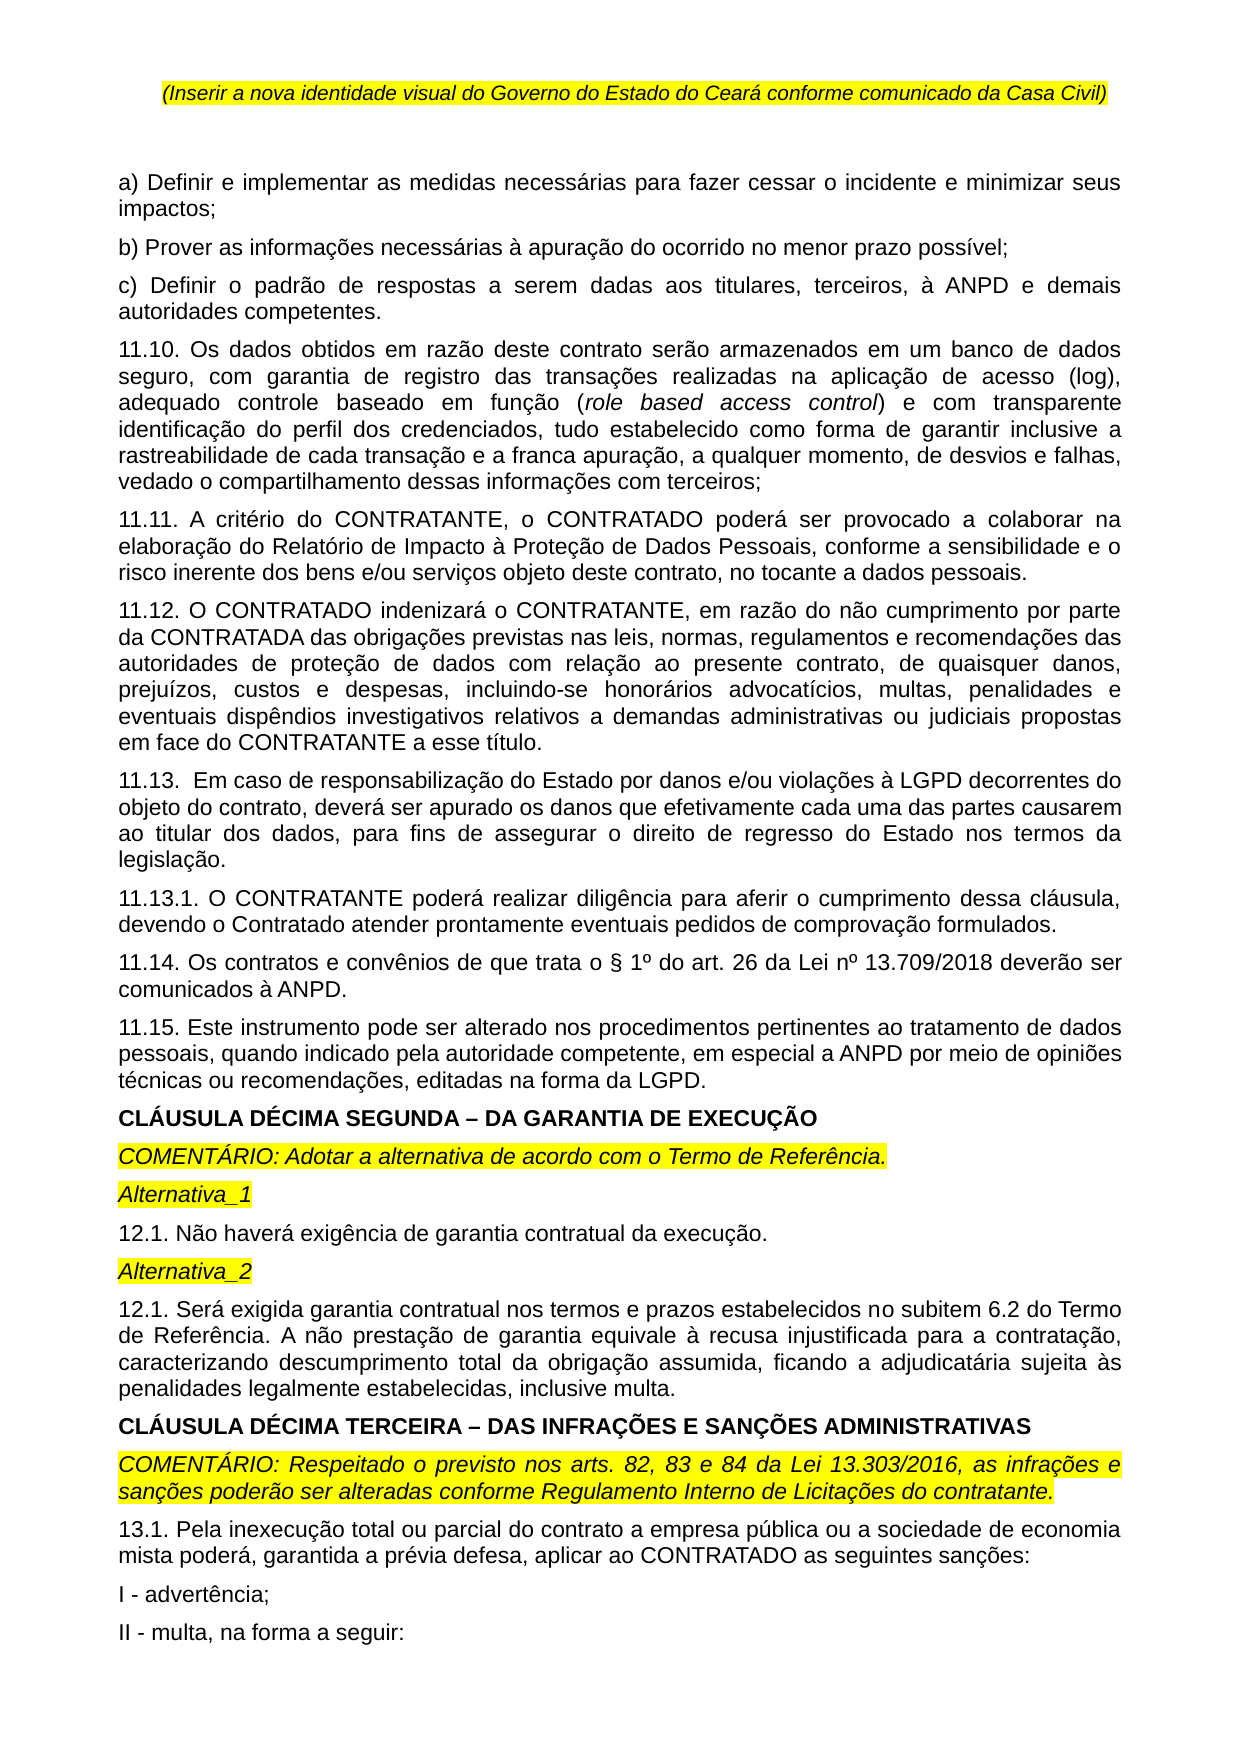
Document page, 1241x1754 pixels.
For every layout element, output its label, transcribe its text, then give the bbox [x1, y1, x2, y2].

text 11.15. Este instrumento pode ser alterado nos procedimentos pertinentes ao tratamento de dados pessoais, quando indicado pela autoridade competente, em especial a ANPD por meio de opiniões técnicas ou recomendações, editadas na forma da LGPD. [118, 1014, 1122, 1093]
text COMENTÁRIO: Respeitado o previsto nos arts. 82, 83 e 84 da Lei 13.303/2016, as infrações e sanções poderão ser alteradas conforme Regulamento Interno de Licitações do contratante. [118, 1451, 1122, 1504]
text Alternativa_1 [118, 1181, 1122, 1208]
text 12.1. Será exigida garantia contratual nos termos e prazos estabelecidos no subitem 6.2 do Termo de Referência. A não prestação de garantia equivale à recusa injustificada para a contratação, caracterizando descumprimento total da obrigação assumida, ficando a adjudicatária sujeita às penalidades legalmente estabelecidas, inclusive multa. [118, 1296, 1122, 1401]
text b) Prover as informações necessárias à apuração do ocorrido no menor prazo possível; [118, 234, 1122, 260]
text 11.11. A critério do CONTRATANTE, o CONTRATADO poderá ser provocado a colaborar na elaboração do Relatório de Impacto à Proteção de Dados Pessoais, conforme a sensibilidade e o risco inerente dos bens e/ou serviços objeto deste contrato, no tocante a dados pessoais. [118, 506, 1122, 586]
text a) Definir e implementar as medidas necessárias para fazer cessar o incidente e minimizar seus impactos; [118, 169, 1122, 222]
text COMENTÁRIO: Adotar a alternativa de acordo com o Termo de Referência. [118, 1143, 1122, 1169]
text c) Definir o padrão de respostas a serem dadas aos titulares, terceiros, à ANPD e demais autoridades competentes. [118, 272, 1122, 324]
text I - advertência; [118, 1581, 1122, 1607]
text CLÁUSULA DÉCIMA SEGUNDA – DA GARANTIA DE EXECUÇÃO [118, 1105, 1122, 1131]
text 11.14. Os contratos e convênios de que trata o § 1º do art. 26 da Lei nº 13.709/2018 deverão ser comunicados à ANPD. [118, 949, 1122, 1002]
text 11.13. Em caso de responsabilização do Estado por danos e/ou violações à LGPD decorrentes do objeto do contrato, deverá ser apurado os danos que efetivamente cada uma das partes causarem ao titular dos dados, para fins de assegurar o direito de regresso do Estado nos termos da legislação. [118, 767, 1122, 873]
text 11.13.1. O CONTRATANTE poderá realizar diligência para aferir o cumprimento dessa cláusula, devendo o Contratado atender prontamente eventuais pedidos de comprovação formulados. [118, 885, 1122, 937]
text Alternativa_2 [118, 1258, 1122, 1284]
text II - multa, na forma a seguir: [118, 1619, 1122, 1645]
text 11.10. Os dados obtidos em razão deste contrato serão armazenados em um banco de dados seguro, com garantia de registro das transações realizadas na aplicação de acesso (log), adequado controle baseado em função (role based access control) e com transparente identificação do perfil dos credenciados, tudo estabelecido como forma de garantir inclusive a rastreabilidade de cada transação e a franca apuração, a qualquer momento, de desvios e falhas, vedado o compartilhamento dessas informações com terceiros; [118, 336, 1122, 494]
text 13.1. Pela inexecução total ou parcial do contrato a empresa pública ou a sociedade de economia mista poderá, garantida a prévia defesa, aplicar ao CONTRATADO as seguintes sanções: [118, 1516, 1122, 1569]
text 11.12. O CONTRATADO indenizará o CONTRATANTE, em razão do não cumprimento por parte da CONTRATADA das obrigações previstas nas leis, normas, regulamentos e recomendações das autoridades de proteção de dados com relação ao presente contrato, de quaisquer danos, prejuízos, custos e despesas, incluindo-se honorários advocatícios, multas, penalidades e eventuais dispêndios investigativos relativos a demandas administrativas ou judiciais propostas em face do CONTRATANTE a esse título. [118, 597, 1122, 756]
text CLÁUSULA DÉCIMA TERCEIRA – DAS INFRAÇÕES E SANÇÕES ADMINISTRATIVAS [118, 1413, 1122, 1439]
text 12.1. Não haverá exigência de garantia contratual da execução. [118, 1219, 1122, 1246]
